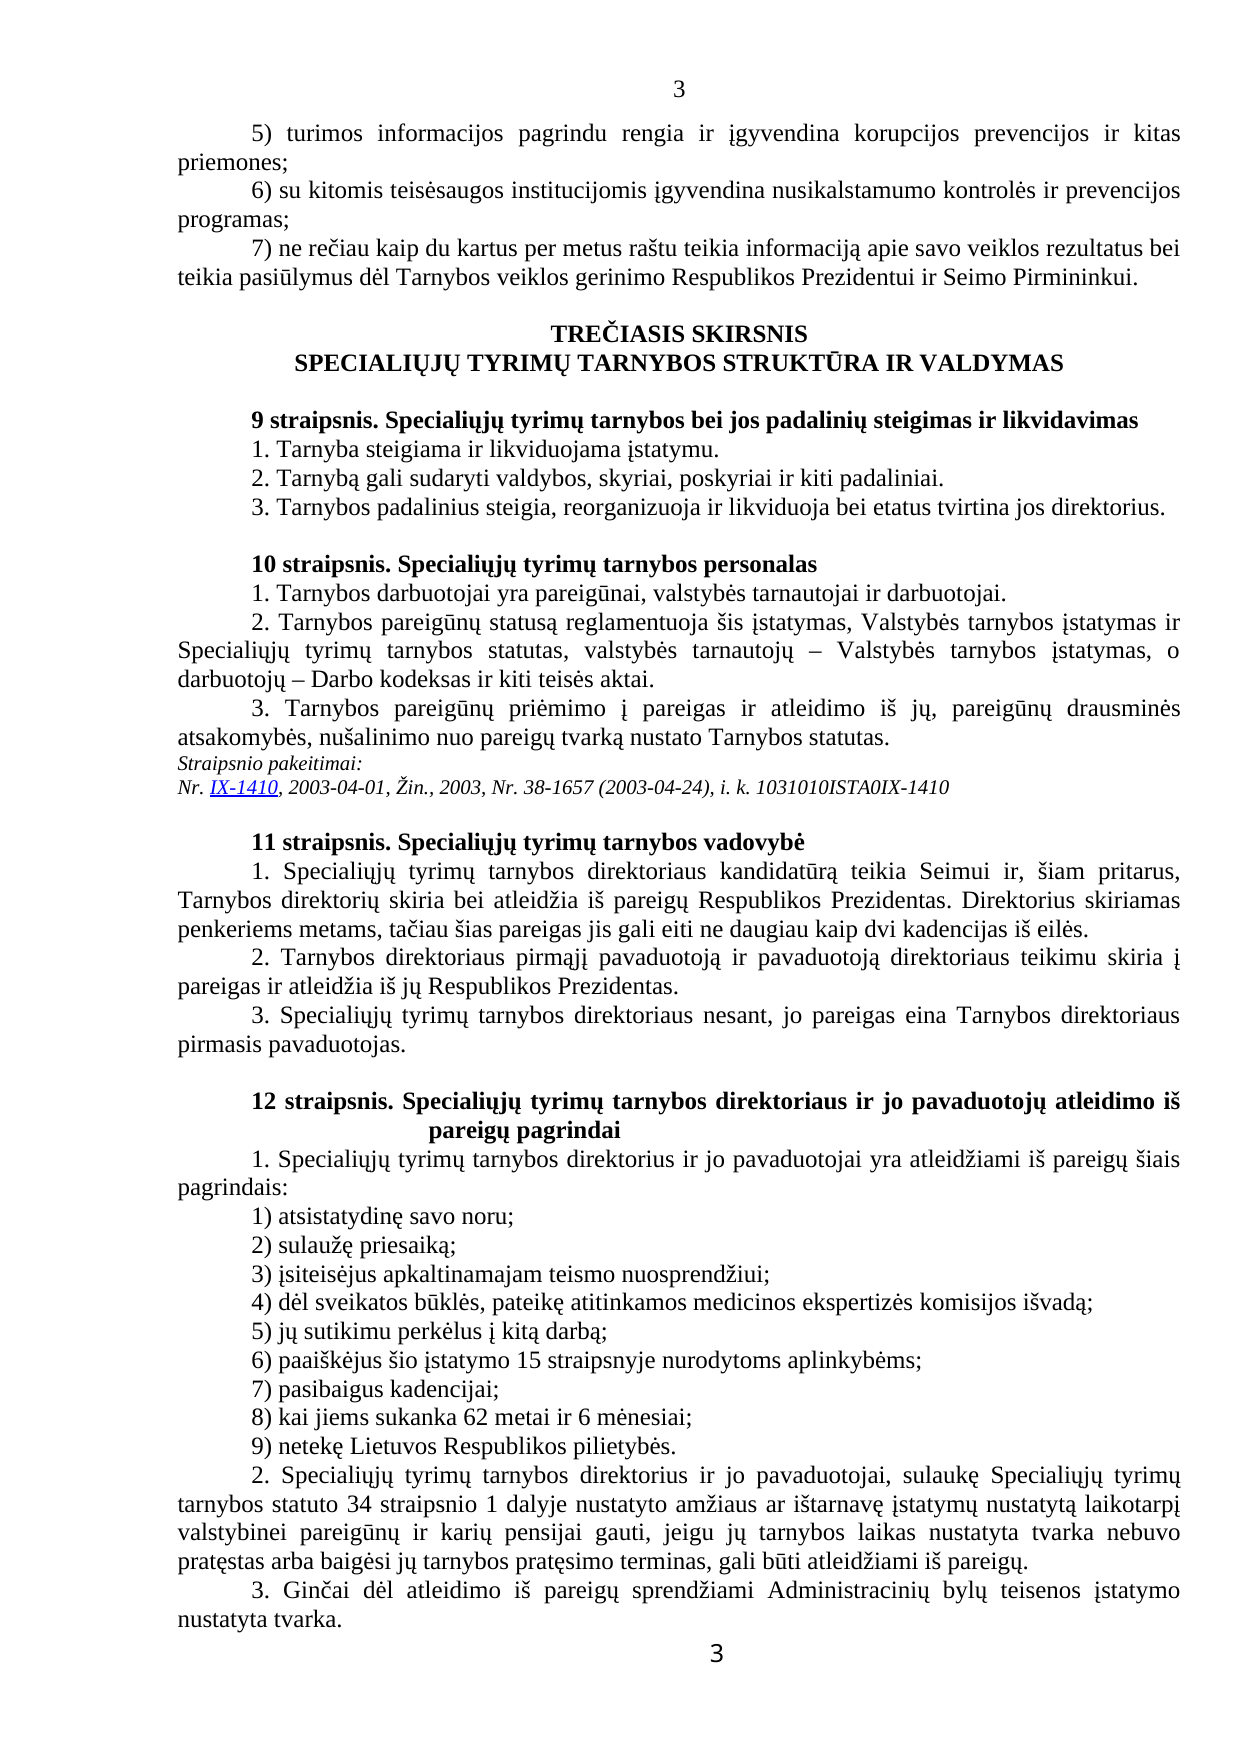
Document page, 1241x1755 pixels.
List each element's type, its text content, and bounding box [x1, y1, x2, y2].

text 3. Specialiųjų tyrimų tarnybos direktoriaus nesant, jo pareigas eina Tarnybos direktoriaus pirmasis pavaduotojas. [177, 1000, 1181, 1057]
text 5) jų sutikimu perkėlus į kitą darbą; [177, 1316, 1181, 1345]
text 12 straipsnis. Specialiųjų tyrimų tarnybos direktoriaus ir jo pavaduotojų atleidimo iš pareigų pagrindai [251, 1086, 1181, 1144]
text 5) turimos informacijos pagrindu rengia ir įgyvendina korupcijos prevencijos ir kitas priemones; [177, 118, 1181, 176]
text SPECIALIŲJŲ TYRIMŲ TARNYBOS STRUKTŪRA IR VALDYMAS [177, 348, 1181, 377]
text 1. Specialiųjų tyrimų tarnybos direktoriaus kandidatūrą teikia Seimui ir, šiam pritarus, Tarnybos direktorių skiria bei atleidžia iš pareigų Respublikos Prezidentas. Direktorius skiriamas penkeriems metams, tačiau šias pareigas jis gali eiti ne daugiau kaip dvi kadencijas iš eilės. [177, 856, 1181, 942]
text Nr. IX-1410, 2003-04-01, Žin., 2003, Nr. 38-1657 (2003-04-24), i. k. 1031010ISTA0IX-1410 [177, 775, 1181, 799]
text 3. Tarnybos pareigūnų priėmimo į pareigas ir atleidimo iš jų, pareigūnų drausminės atsakomybės, nušalinimo nuo pareigų tvarką nustato Tarnybos statutas. [177, 693, 1181, 751]
text 2. Tarnybos pareigūnų statusą reglamentuoja šis įstatymas, Valstybės tarnybos įstatymas ir Specialiųjų tyrimų tarnybos statutas, valstybės tarnautojų – Valstybės tarnybos įstatymas, o darbuotojų – Darbo kodeksas ir kiti teisės aktai. [177, 607, 1181, 693]
text 2. Tarnybą gali sudaryti valdybos, skyriai, poskyriai ir kiti padaliniai. [177, 463, 1181, 492]
text 6) su kitomis teisėsaugos institucijomis įgyvendina nusikalstamumo kontrolės ir prevencijos programas; [177, 176, 1181, 233]
text 7) ne rečiau kaip du kartus per metus raštu teikia informaciją apie savo veiklos rezultatus bei teikia pasiūlymus dėl Tarnybos veiklos gerinimo Respublikos Prezidentui ir Seimo Pirmininkui. [177, 233, 1181, 291]
text 4) dėl sveikatos būklės, pateikę atitinkamos medicinos ekspertizės komisijos išvadą; [177, 1287, 1181, 1316]
text 2. Specialiųjų tyrimų tarnybos direktorius ir jo pavaduotojai, sulaukę Specialiųjų tyrimų tarnybos statuto 34 straipsnio 1 dalyje nustatyto amžiaus ar ištarnavę įstatymų nustatytą laikotarpį valstybinei pareigūnų ir karių pensijai gauti, jeigu jų tarnybos laikas nustatyta tvarka nebuvo pratęstas arba baigėsi jų tarnybos pratęsimo terminas, gali būti atleidžiami iš pareigų. [177, 1460, 1181, 1575]
text 1. Tarnybos darbuotojai yra pareigūnai, valstybės tarnautojai ir darbuotojai. [177, 578, 1181, 607]
text TREČIASIS SKIRSNIS [177, 319, 1181, 348]
text 11 straipsnis. Specialiųjų tyrimų tarnybos vadovybė [177, 827, 1181, 856]
text 2) sulaužę priesaiką; [177, 1230, 1181, 1259]
text 1) atsistatydinę savo noru; [177, 1201, 1181, 1230]
text 3) įsiteisėjus apkaltinamajam teismo nuosprendžiui; [177, 1259, 1181, 1287]
text 9) netekę Lietuvos Respublikos pilietybės. [177, 1431, 1181, 1460]
text 8) kai jiems sukanka 62 metai ir 6 mėnesiai; [177, 1402, 1181, 1431]
text 1. Specialiųjų tyrimų tarnybos direktorius ir jo pavaduotojai yra atleidžiami iš pareigų šiais pagrindais: [177, 1144, 1181, 1201]
text 3. Tarnybos padalinius steigia, reorganizuoja ir likviduoja bei etatus tvirtina jos direktorius. [177, 492, 1181, 521]
text Straipsnio pakeitimai: [177, 751, 1181, 775]
text 3. Ginčai dėl atleidimo iš pareigų sprendžiami Administracinių bylų teisenos įstatymo nustatyta tvarka. [177, 1575, 1181, 1632]
text 9 straipsnis. Specialiųjų tyrimų tarnybos bei jos padalinių steigimas ir likvidavimas [251, 406, 1181, 434]
text 6) paaiškėjus šio įstatymo 15 straipsnyje nurodytoms aplinkybėms; [177, 1345, 1181, 1374]
text 2. Tarnybos direktoriaus pirmąjį pavaduotoją ir pavaduotoją direktoriaus teikimu skiria į pareigas ir atleidžia iš jų Respublikos Prezidentas. [177, 942, 1181, 1000]
text 10 straipsnis. Specialiųjų tyrimų tarnybos personalas [177, 549, 1181, 578]
text 1. Tarnyba steigiama ir likviduojama įstatymu. [177, 434, 1181, 463]
text 7) pasibaigus kadencijai; [177, 1374, 1181, 1402]
